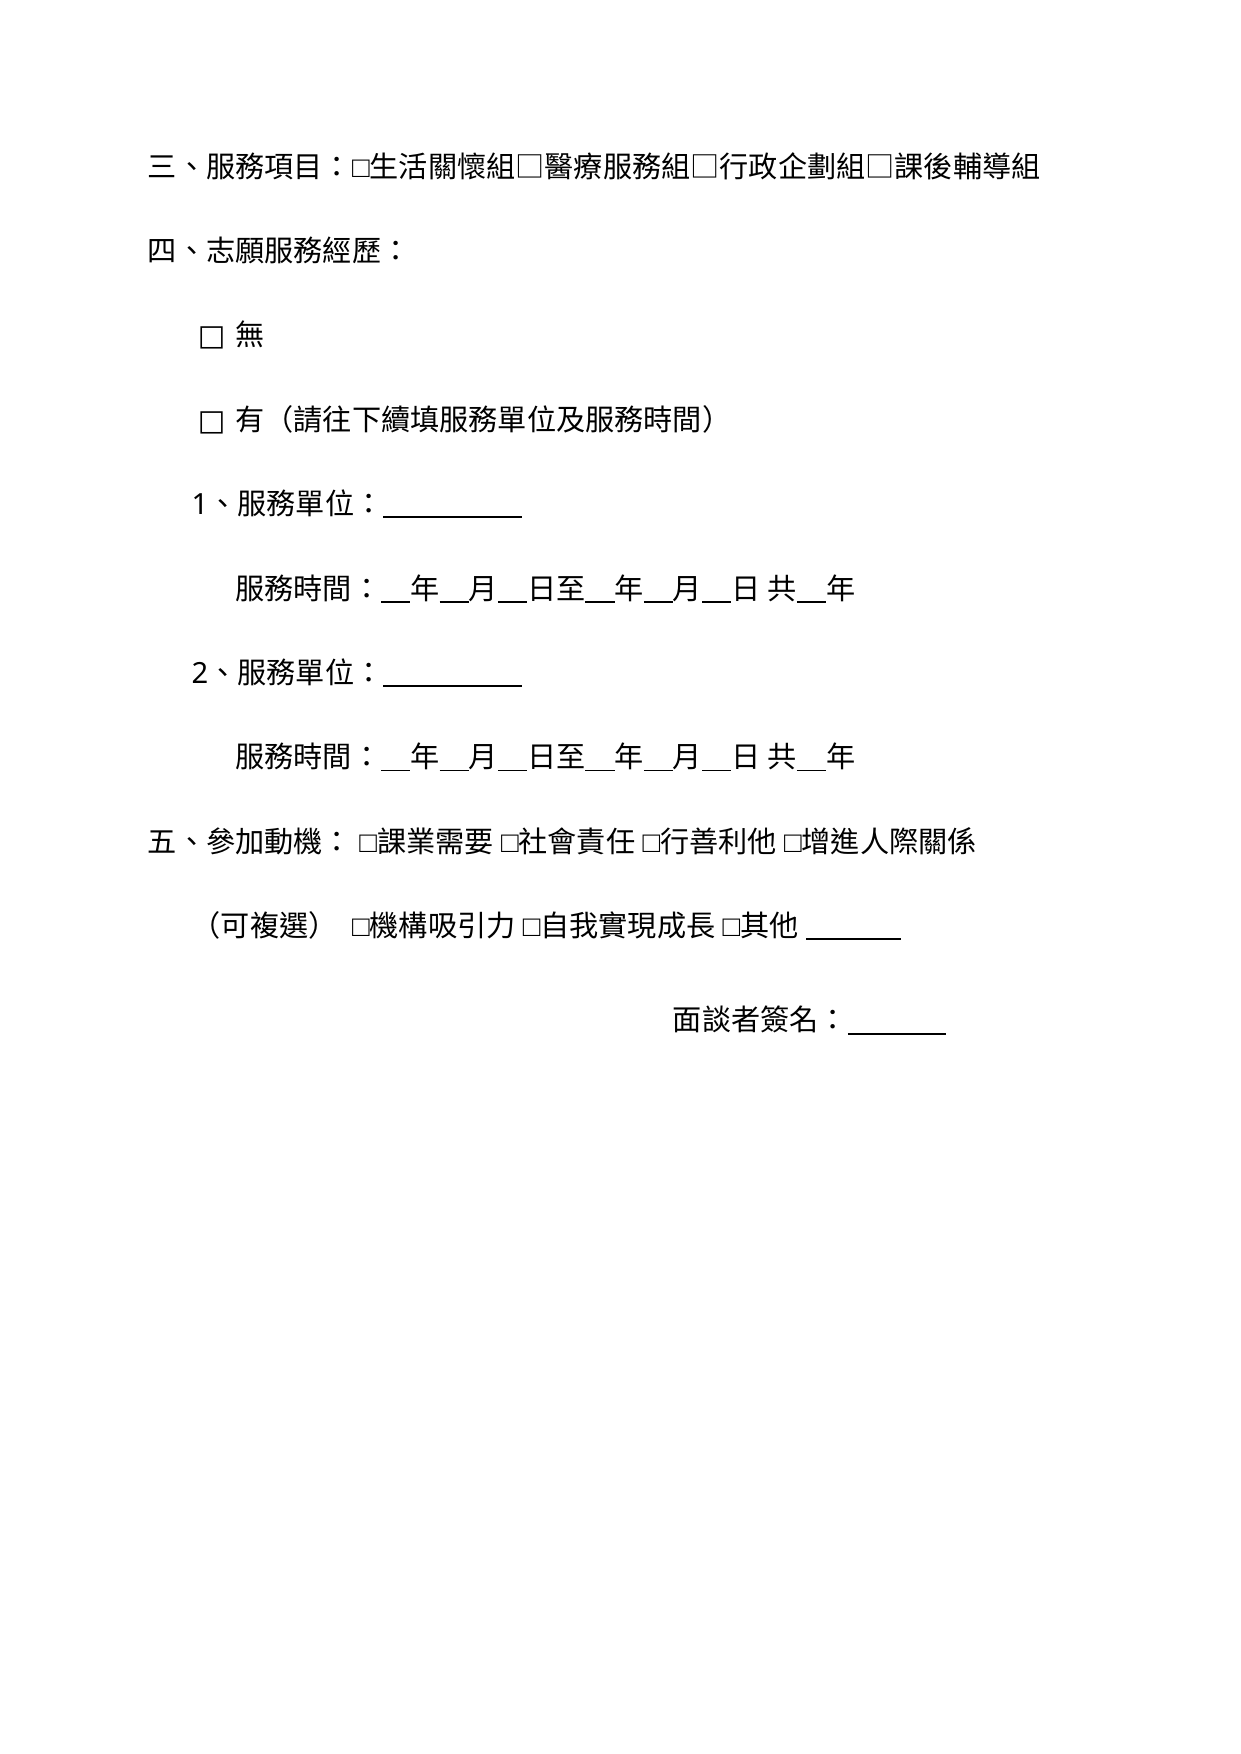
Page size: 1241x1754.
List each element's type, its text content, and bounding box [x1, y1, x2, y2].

text 2、服務單位： [148, 633, 1092, 708]
list 無 [198, 296, 1092, 371]
text 五、參加動機： □課業需要 □社會責任 □行善利他 □增進人際關係 [148, 802, 1092, 877]
text 三、服務項目：□生活關懷組□醫療服務組□行政企劃組□課後輔導組 [148, 127, 1092, 202]
list 有（請往下續填服務單位及服務時間） [198, 380, 1092, 455]
text 1、服務單位： [148, 464, 1092, 539]
text 面談者簽名： [148, 980, 1092, 1055]
text 服務時間： 年 月 日至 年 月 日 共 年 [148, 549, 1092, 624]
text 服務時間： 年 月 日至 年 月 日 共 年 [148, 718, 1092, 793]
text （可複選） □機構吸引力 □自我實現成長 □其他 [148, 886, 1092, 961]
text 四、志願服務經歷： [148, 211, 1092, 286]
